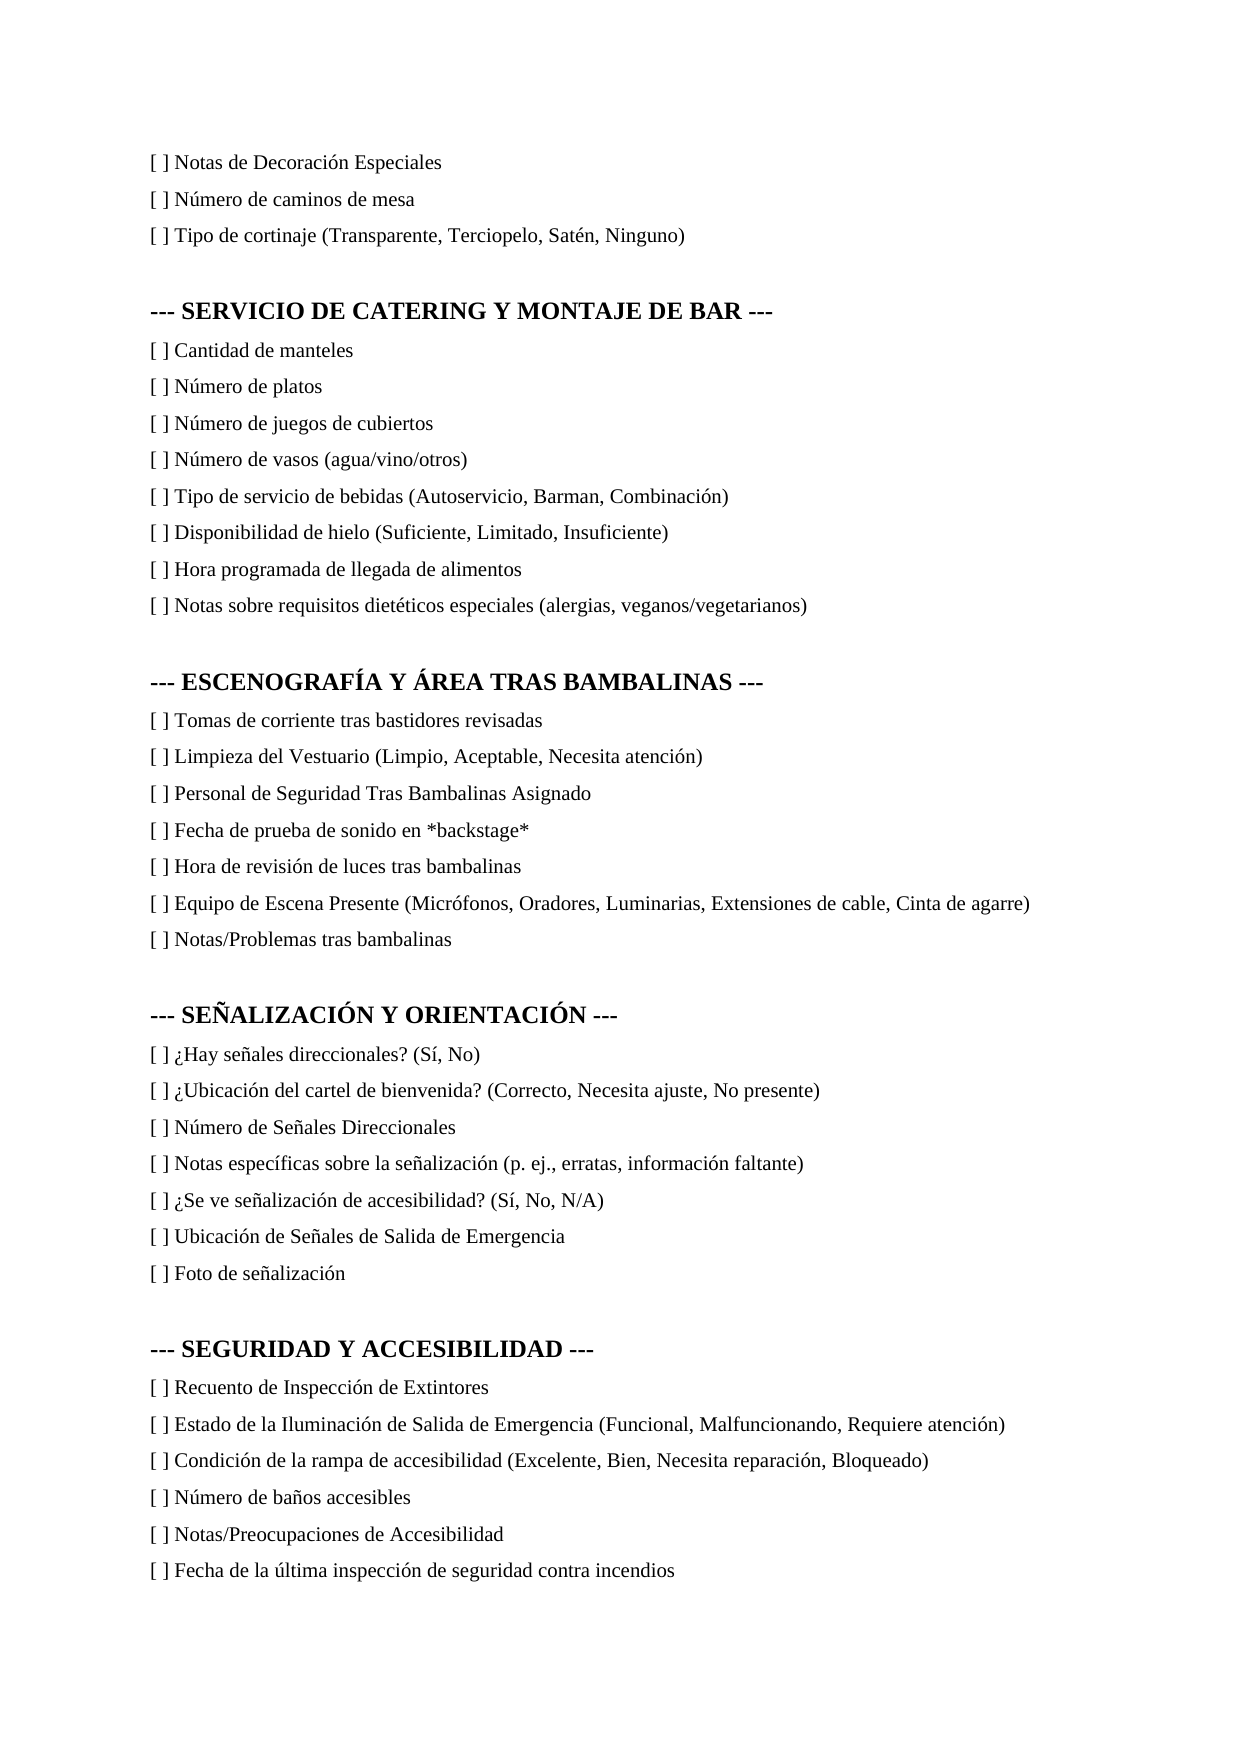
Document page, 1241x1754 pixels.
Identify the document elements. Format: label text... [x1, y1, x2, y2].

text [ ] ¿Hay señales direccionales? (Sí, No) [150, 1042, 1090, 1066]
text [ ] ¿Ubicación del cartel de bienvenida? (Correcto, Necesita ajuste, No presente) [150, 1078, 1090, 1102]
text [ ] Número de juegos de cubiertos [150, 411, 1090, 435]
text [ ] Tipo de servicio de bebidas (Autoservicio, Barman, Combinación) [150, 484, 1090, 508]
text [ ] Personal de Seguridad Tras Bambalinas Asignado [150, 781, 1090, 805]
text [ ] Hora de revisión de luces tras bambalinas [150, 854, 1090, 878]
text [ ] Número de vasos (agua/vino/otros) [150, 447, 1090, 471]
text [ ] Número de Señales Direccionales [150, 1115, 1090, 1139]
text [ ] Tipo de cortinaje (Transparente, Terciopelo, Satén, Ninguno) [150, 223, 1090, 247]
text [ ] Fecha de prueba de sonido en *backstage* [150, 817, 1090, 842]
text [ ] Número de caminos de mesa [150, 187, 1090, 211]
text [ ] Condición de la rampa de accesibilidad (Excelente, Bien, Necesita reparación, Bloqueado) [150, 1448, 1090, 1472]
text [ ] Número de baños accesibles [150, 1485, 1090, 1509]
text [ ] Recuento de Inspección de Extintores [150, 1375, 1090, 1399]
text [ ] Fecha de la última inspección de seguridad contra incendios [150, 1558, 1090, 1582]
text --- SEGURIDAD Y ACCESIBILIDAD --- [150, 1334, 1090, 1363]
text [ ] Cantidad de manteles [150, 337, 1090, 362]
text [ ] Tomas de corriente tras bastidores revisadas [150, 708, 1090, 732]
text [ ] Notas de Decoración Especiales [150, 150, 1090, 174]
text [ ] Estado de la Iluminación de Salida de Emergencia (Funcional, Malfuncionando, Requiere atención) [150, 1412, 1090, 1436]
text --- ESCENOGRAFÍA Y ÁREA TRAS BAMBALINAS --- [150, 667, 1090, 695]
text [ ] Notas específicas sobre la señalización (p. ej., erratas, información faltante) [150, 1151, 1090, 1175]
text [ ] ¿Se ve señalización de accesibilidad? (Sí, No, N/A) [150, 1188, 1090, 1212]
text [ ] Ubicación de Señales de Salida de Emergencia [150, 1224, 1090, 1248]
text [ ] Notas/Preocupaciones de Accesibilidad [150, 1522, 1090, 1546]
text [ ] Hora programada de llegada de alimentos [150, 557, 1090, 581]
text [ ] Número de platos [150, 374, 1090, 398]
text [ ] Notas/Problemas tras bambalinas [150, 927, 1090, 951]
text [ ] Equipo de Escena Presente (Micrófonos, Oradores, Luminarias, Extensiones de cable, Cinta de agarre) [150, 891, 1090, 915]
text [ ] Limpieza del Vestuario (Limpio, Aceptable, Necesita atención) [150, 744, 1090, 768]
text --- SEÑALIZACIÓN Y ORIENTACIÓN --- [150, 1000, 1090, 1029]
text [ ] Notas sobre requisitos dietéticos especiales (alergias, veganos/vegetarianos) [150, 593, 1090, 617]
text --- SERVICIO DE CATERING Y MONTAJE DE BAR --- [150, 296, 1090, 325]
text [ ] Foto de señalización [150, 1261, 1090, 1285]
text [ ] Disponibilidad de hielo (Suficiente, Limitado, Insuficiente) [150, 520, 1090, 544]
